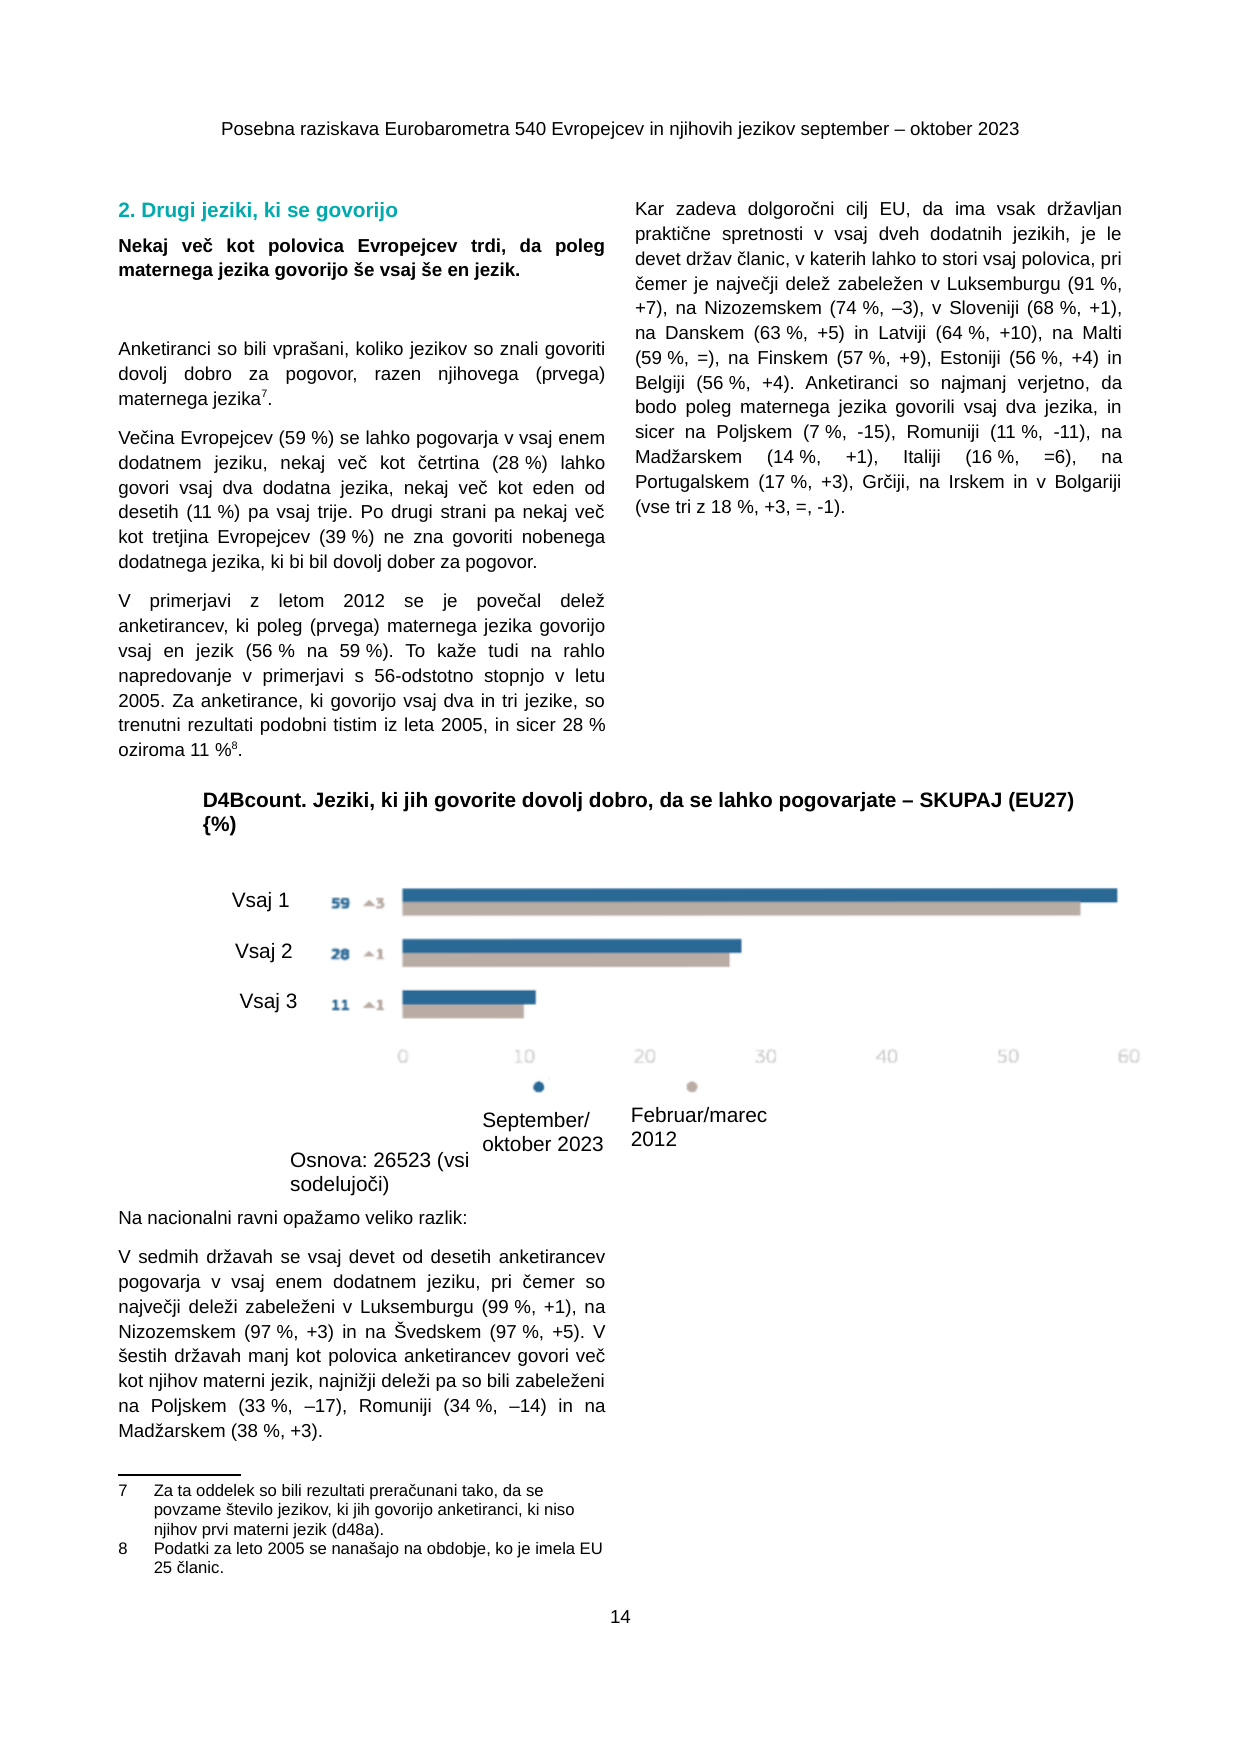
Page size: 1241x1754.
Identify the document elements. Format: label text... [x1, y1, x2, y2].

text Na nacionalni ravni opažamo veliko razlik: [118, 778, 605, 1228]
text Nekaj več kot polovica Evropejcev trdi, da poleg maternega jezika govorijo še vsaj še en jezik. [118, 234, 605, 281]
text Večina Evropejcev (59 %) se lahko pogovarja v vsaj enem dodatnem jeziku, nekaj več kot četrtina (28 %) lahko govori vsaj dva dodatna jezika, nekaj več kot eden od desetih (11 %) pa vsaj trije. Po drugi strani pa nekaj več kot tretjina Evropejcev (39 %) ne zna govoriti nobenega dodatnega jezika, ki bi bil dovolj dober za pogovor. [118, 427, 605, 572]
text V sedmih državah se vsaj devet od desetih anketirancev pogovarja v vsaj enem dodatnem jeziku, pri čemer so največji deleži zabeleženi v Luksemburgu (99 %, +1), na Nizozemskem (97 %, +3) in na Švedskem (97 %, +5). V šestih državah manj kot polovica anketirancev govori več kot njihov materni jezik, najnižji deleži pa so bili zabeleženi na Poljskem (33 %, –17), Romuniji (34 %, –14) in na Madžarskem (38 %, +3). [118, 1246, 605, 1441]
picture [327, 874, 1150, 1116]
text Za ta oddelek so bili rezultati preračunani tako, da se povzame število jezikov, ki jih govorijo anketiranci, ki niso njihov prvi materni jezik (d48a). [118, 1481, 605, 1538]
text Podatki za leto 2005 se nanašajo na obdobje, ko je imela EU 25 članic. [118, 1538, 605, 1577]
text V primerjavi z letom 2012 se je povečal delež anketirancev, ki poleg (prvega) maternega jezika govorijo vsaj en jezik (56 % na 59 %). To kaže tudi na rahlo napredovanje v primerjavi s 56-odstotno stopnjo v letu 2005. Za anketirance, ki govorijo vsaj dva in tri jezike, so trenutni rezultati podobni tistim iz leta 2005, in sicer 28 % oziroma 11 %. [118, 590, 605, 761]
text Kar zadeva dolgoročni cilj EU, da ima vsak državljan praktične spretnosti v vsaj dveh dodatnih jezikih, je le devet držav članic, v katerih lahko to stori vsaj polovica, pri čemer je največji delež zabeležen v Luksemburgu (91 %, +7), na Nizozemskem (74 %, –3), v Sloveniji (68 %, +1), na Danskem (63 %, +5) in Latviji (64 %, +10), na Malti (59 %, =), na Finskem (57 %, +9), Estoniji (56 %, +4) in Belgiji (56 %, +4). Anketiranci so najmanj verjetno, da bodo poleg maternega jezika govorili vsaj dva jezika, in sicer na Poljskem (7 %, -15), Romuniji (11 %, -11), na Madžarskem (14 %, +1), Italiji (16 %, =6), na Portugalskem (17 %, +3), Grčiji, na Irskem in v Bolgariji (vse tri z 18 %, +3, =, -1). [635, 198, 1122, 517]
subtitle 2. Drugi jeziki, ki se govorijo [118, 198, 605, 222]
text Anketiranci so bili vprašani, koliko jezikov so znali govoriti dovolj dobro za pogovor, razen njihovega (prvega) maternega jezika. [118, 338, 605, 409]
